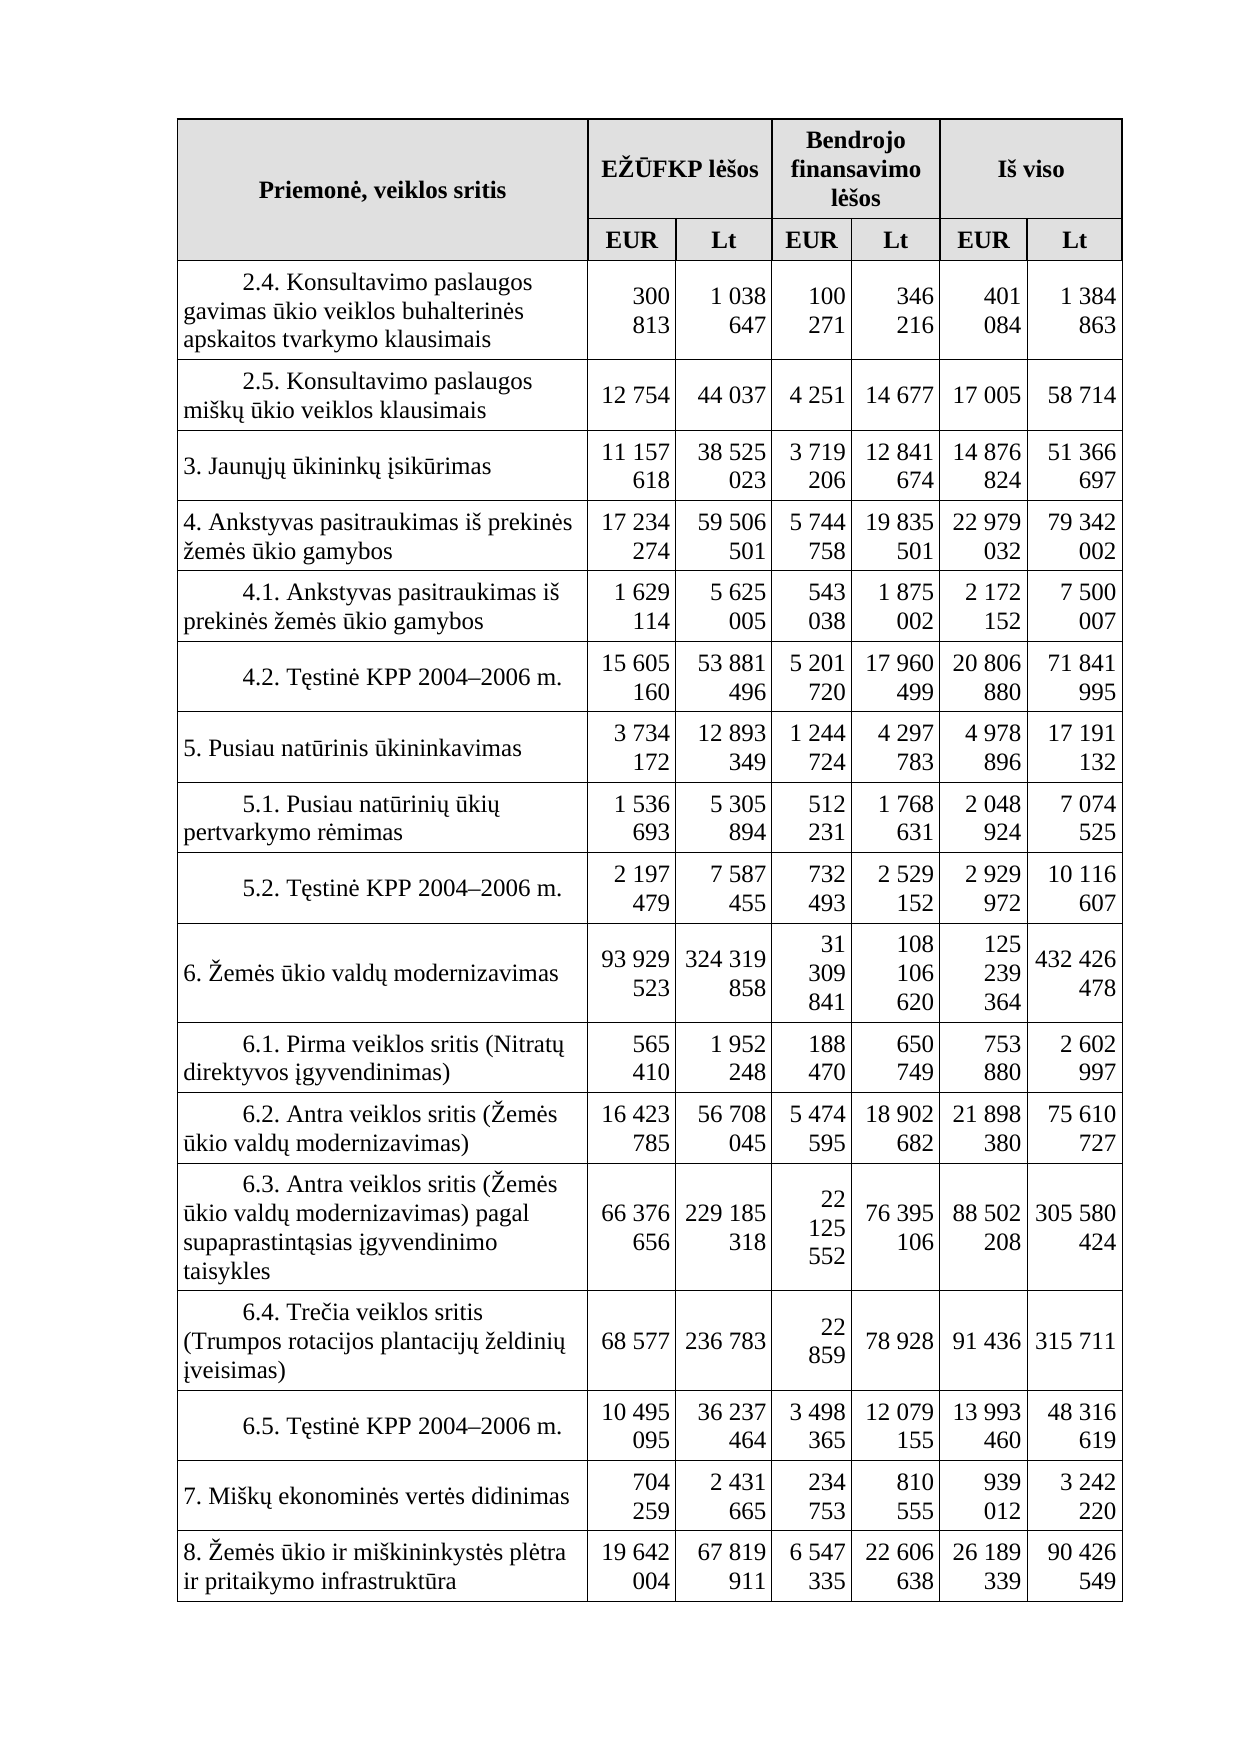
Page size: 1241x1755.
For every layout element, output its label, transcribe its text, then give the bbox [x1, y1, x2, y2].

table_cell 17 960 499 [852, 642, 939, 711]
table_cell 512 231 [772, 783, 851, 852]
table_cell 2 197 479 [588, 853, 675, 922]
table_cell 93 929 523 [588, 924, 675, 1022]
table_cell 51 366 697 [1028, 431, 1122, 500]
table_cell 5 474 595 [772, 1093, 851, 1162]
table_cell 88 502 208 [940, 1164, 1027, 1290]
table_cell 5 625 005 [676, 571, 771, 641]
table_cell 44 037 [676, 360, 771, 429]
table_cell 236 783 [676, 1291, 771, 1389]
table_cell EUR [589, 219, 675, 260]
table_cell 58 714 [1028, 360, 1122, 429]
table_cell 2 602 997 [1028, 1023, 1122, 1092]
table_cell 732 493 [772, 853, 851, 922]
table_cell 3 242 220 [1028, 1461, 1122, 1530]
table_cell 56 708 045 [676, 1093, 771, 1162]
table_cell 14 876 824 [940, 431, 1027, 500]
table_cell 1 384 863 [1028, 261, 1122, 359]
table_cell 12 841 674 [852, 431, 939, 500]
table_cell 6.5. Tęstinė KPP 2004–2006 m. [178, 1391, 587, 1460]
table_cell 75 610 727 [1028, 1093, 1122, 1162]
table_cell EUR [941, 219, 1026, 260]
table_cell 76 395 106 [852, 1164, 939, 1290]
table_cell Lt [677, 219, 771, 260]
table_cell 1 875 002 [852, 571, 939, 641]
table_cell Lt [1028, 219, 1121, 260]
table_cell 68 577 [588, 1291, 675, 1389]
table_cell 3 734 172 [588, 712, 675, 782]
table_cell 229 185 318 [676, 1164, 771, 1290]
table_cell 2 172 152 [940, 571, 1027, 641]
table_cell 17 005 [940, 360, 1027, 429]
table_cell 100 271 [772, 261, 851, 359]
table_cell 3 719 206 [772, 431, 851, 500]
table_cell 19 642 004 [588, 1531, 675, 1601]
table_cell 234 753 [772, 1461, 851, 1530]
table_header Bendrojo finansavimo lėšos [773, 120, 939, 218]
table_header EŽŪFKP lėšos [589, 120, 771, 218]
table_cell 22 859 [772, 1291, 851, 1389]
table_cell 315 711 [1028, 1291, 1122, 1389]
table_cell 4.2. Tęstinė KPP 2004–2006 m. [178, 642, 587, 711]
table_cell 66 376 656 [588, 1164, 675, 1290]
table_cell 31 309 841 [772, 924, 851, 1022]
table_cell 22 606 638 [852, 1531, 939, 1601]
table_cell 305 580 424 [1028, 1164, 1122, 1290]
table_header Priemonė, veiklos sritis [178, 120, 587, 260]
table_cell 939 012 [940, 1461, 1027, 1530]
table_cell 5.2. Tęstinė KPP 2004–2006 m. [178, 853, 587, 922]
table_cell 7 500 007 [1028, 571, 1122, 641]
table_cell 6.3. Antra veiklos sritis (Žemės ūkio valdų modernizavimas) pagal supaprastintąsias įgyvendinimo taisykles [178, 1164, 587, 1290]
table_cell 543 038 [772, 571, 851, 641]
table_cell 5.1. Pusiau natūrinių ūkių pertvarkymo rėmimas [178, 783, 587, 852]
table_cell 12 754 [588, 360, 675, 429]
table_cell 4. Ankstyvas pasitraukimas iš prekinės žemės ūkio gamybos [178, 501, 587, 570]
table_cell 4 297 783 [852, 712, 939, 782]
table_cell 71 841 995 [1028, 642, 1122, 711]
table_cell 17 191 132 [1028, 712, 1122, 782]
table_cell 432 426 478 [1028, 924, 1122, 1022]
table_cell 5 201 720 [772, 642, 851, 711]
table_cell 91 436 [940, 1291, 1027, 1389]
table_cell 15 605 160 [588, 642, 675, 711]
table_cell 5. Pusiau natūrinis ūkininkavimas [178, 712, 587, 782]
table_cell 4 978 896 [940, 712, 1027, 782]
table_cell 2 431 665 [676, 1461, 771, 1530]
table_cell 1 629 114 [588, 571, 675, 641]
table_cell 7 074 525 [1028, 783, 1122, 852]
table_cell 4 251 [772, 360, 851, 429]
table_cell 1 536 693 [588, 783, 675, 852]
table_cell 2 929 972 [940, 853, 1027, 922]
table_cell 38 525 023 [676, 431, 771, 500]
table_cell 13 993 460 [940, 1391, 1027, 1460]
table_cell 300 813 [588, 261, 675, 359]
table_cell 26 189 339 [940, 1531, 1027, 1601]
table_cell 67 819 911 [676, 1531, 771, 1601]
table_cell 59 506 501 [676, 501, 771, 570]
table_cell 6. Žemės ūkio valdų modernizavimas [178, 924, 587, 1022]
table_cell 5 305 894 [676, 783, 771, 852]
table_cell 188 470 [772, 1023, 851, 1092]
table_cell 36 237 464 [676, 1391, 771, 1460]
table_cell 6 547 335 [772, 1531, 851, 1601]
table_cell 18 902 682 [852, 1093, 939, 1162]
table_cell 79 342 002 [1028, 501, 1122, 570]
table_cell 19 835 501 [852, 501, 939, 570]
table_cell 2.5. Konsultavimo paslaugos miškų ūkio veiklos klausimais [178, 360, 587, 429]
table_cell 4.1. Ankstyvas pasitraukimas iš prekinės žemės ūkio gamybos [178, 571, 587, 641]
table_cell 78 928 [852, 1291, 939, 1389]
table_cell 5 744 758 [772, 501, 851, 570]
table_cell 22 979 032 [940, 501, 1027, 570]
table_cell 48 316 619 [1028, 1391, 1122, 1460]
table_cell 17 234 274 [588, 501, 675, 570]
table_cell 346 216 [852, 261, 939, 359]
table_cell 3 498 365 [772, 1391, 851, 1460]
table_cell 401 084 [940, 261, 1027, 359]
table_cell 1 768 631 [852, 783, 939, 852]
table_cell 2 529 152 [852, 853, 939, 922]
table_cell 650 749 [852, 1023, 939, 1092]
table_cell 324 319 858 [676, 924, 771, 1022]
table_cell 753 880 [940, 1023, 1027, 1092]
table_cell 125 239 364 [940, 924, 1027, 1022]
table_header Iš viso [941, 120, 1121, 218]
table_cell 704 259 [588, 1461, 675, 1530]
table_cell 21 898 380 [940, 1093, 1027, 1162]
table_cell 6.4. Trečia veiklos sritis (Trumpos rotacijos plantacijų želdinių įveisimas) [178, 1291, 587, 1389]
table_cell 10 116 607 [1028, 853, 1122, 922]
table_cell 2.4. Konsultavimo paslaugos gavimas ūkio veiklos buhalterinės apskaitos tvarkymo klausimais [178, 261, 587, 359]
table_cell 12 079 155 [852, 1391, 939, 1460]
table_cell 16 423 785 [588, 1093, 675, 1162]
table_cell 6.1. Pirma veiklos sritis (Nitratų direktyvos įgyvendinimas) [178, 1023, 587, 1092]
table_cell 8. Žemės ūkio ir miškininkystės plėtra ir pritaikymo infrastruktūra [178, 1531, 587, 1601]
table_cell 7. Miškų ekonominės vertės didinimas [178, 1461, 587, 1530]
table_cell 22 125 552 [772, 1164, 851, 1290]
table_cell 7 587 455 [676, 853, 771, 922]
table_cell 6.2. Antra veiklos sritis (Žemės ūkio valdų modernizavimas) [178, 1093, 587, 1162]
table_cell 53 881 496 [676, 642, 771, 711]
table_cell 565 410 [588, 1023, 675, 1092]
table_cell 14 677 [852, 360, 939, 429]
table_cell 1 244 724 [772, 712, 851, 782]
table_cell 20 806 880 [940, 642, 1027, 711]
table_cell 11 157 618 [588, 431, 675, 500]
table_cell 810 555 [852, 1461, 939, 1530]
table_cell 108 106 620 [852, 924, 939, 1022]
table_cell 90 426 549 [1028, 1531, 1122, 1601]
table_cell 10 495 095 [588, 1391, 675, 1460]
table_cell 2 048 924 [940, 783, 1027, 852]
table_cell 1 038 647 [676, 261, 771, 359]
table_cell 3. Jaunųjų ūkininkų įsikūrimas [178, 431, 587, 500]
table_cell 1 952 248 [676, 1023, 771, 1092]
table_cell Lt [852, 219, 939, 260]
table_cell 12 893 349 [676, 712, 771, 782]
table_cell EUR [773, 219, 851, 260]
